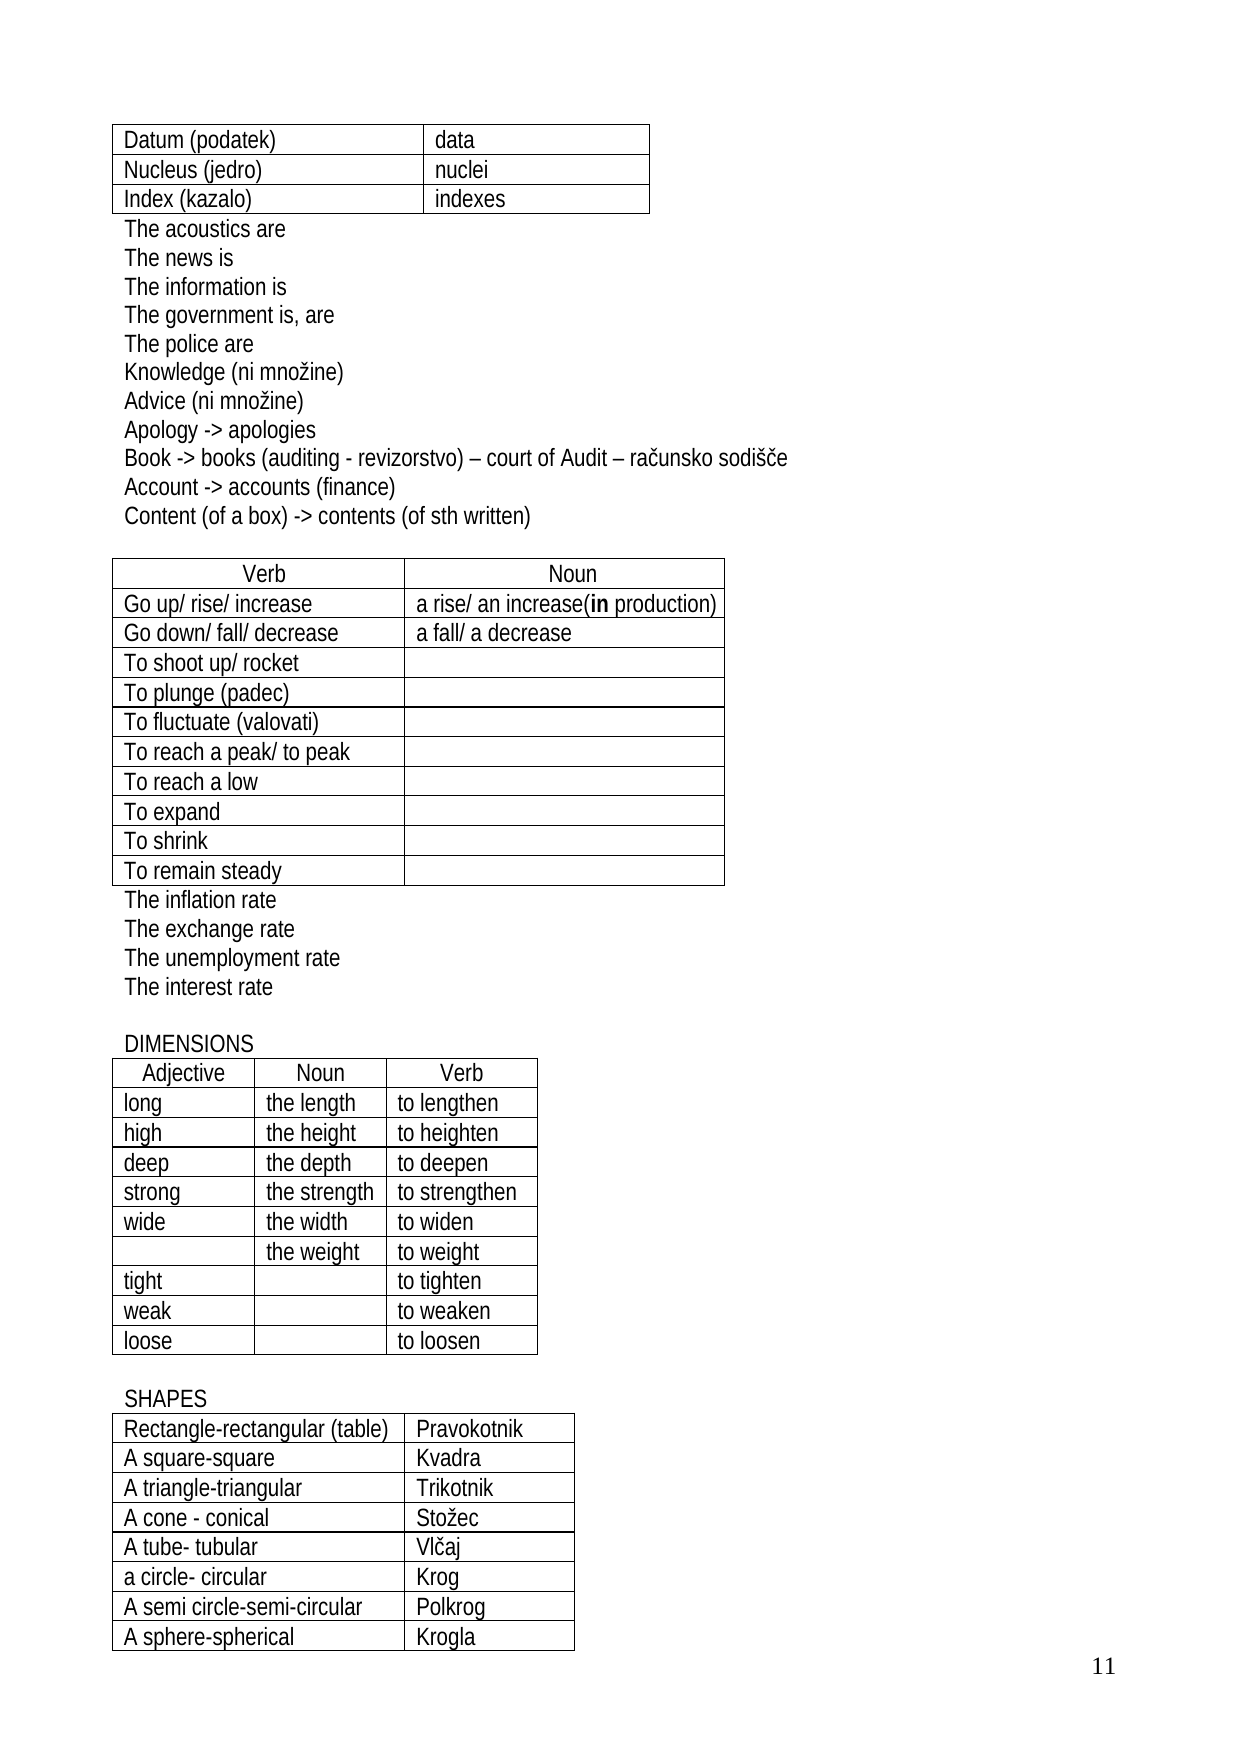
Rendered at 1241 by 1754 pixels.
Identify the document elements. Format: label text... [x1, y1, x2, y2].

table_cell tight [113, 1266, 254, 1295]
table_cell To reach a peak/ to peak [113, 737, 404, 766]
table_cell the strength [255, 1177, 386, 1206]
table_cell the width [255, 1207, 386, 1236]
table_cell [405, 767, 724, 795]
table_cell A square-square [113, 1443, 404, 1472]
table_cell [405, 678, 724, 706]
table_cell [405, 856, 724, 884]
table_cell To shoot up/ rocket [113, 648, 404, 677]
table_header Noun [255, 1059, 386, 1087]
text The information is [124, 271, 1116, 300]
table_cell [405, 737, 724, 766]
table_cell to loosen [387, 1326, 537, 1354]
table_cell To remain steady [113, 856, 404, 884]
table_cell the weight [255, 1237, 386, 1265]
table_cell To fluctuate (valovati) [113, 708, 404, 736]
table_cell Datum (podatek) [113, 125, 423, 154]
table_header Pravokotnik [405, 1414, 574, 1442]
table_cell A tube- tubular [113, 1533, 404, 1561]
table_cell to strengthen [387, 1177, 537, 1206]
table_cell Trikotnik [405, 1473, 574, 1502]
table_header Verb [113, 559, 404, 588]
table_cell Krogla [405, 1621, 574, 1650]
text The acoustics are [124, 214, 1116, 243]
table_cell data [424, 125, 649, 154]
table_cell indexes [424, 185, 649, 213]
table_cell a fall/ a decrease [405, 618, 724, 647]
table_cell long [113, 1088, 254, 1117]
table_cell a rise/ an increase(in production) [405, 589, 724, 617]
text The inflation rate [124, 886, 1116, 914]
table_cell [405, 708, 724, 736]
table_cell the depth [255, 1148, 386, 1176]
table_cell To expand [113, 796, 404, 825]
table_cell the height [255, 1118, 386, 1146]
table_cell [255, 1326, 386, 1354]
text The news is [124, 243, 1116, 271]
text The unemployment rate [124, 943, 1116, 971]
table_cell wide [113, 1207, 254, 1236]
table_header Noun [405, 559, 724, 588]
table_cell [405, 796, 724, 825]
table_cell Nucleus (jedro) [113, 155, 423, 183]
text The police are [124, 329, 1116, 357]
table_cell Vlčaj [405, 1533, 574, 1561]
text SHAPES [124, 1384, 1116, 1413]
text Book -> books (auditing - revizorstvo) – court of Audit – računsko sodišče [124, 443, 1116, 472]
table_cell Go down/ fall/ decrease [113, 618, 404, 647]
table_cell to weaken [387, 1296, 537, 1324]
table_cell To reach a low [113, 767, 404, 795]
table_cell [113, 1237, 254, 1265]
table_cell high [113, 1118, 254, 1146]
table_cell nuclei [424, 155, 649, 183]
table_cell Index (kazalo) [113, 185, 423, 213]
table_cell A cone - conical [113, 1503, 404, 1531]
table_cell A semi circle-semi-circular [113, 1592, 404, 1620]
table_cell A triangle-triangular [113, 1473, 404, 1502]
table_cell Go up/ rise/ increase [113, 589, 404, 617]
table_cell To shrink [113, 826, 404, 855]
table_cell To plunge (padec) [113, 678, 404, 706]
table_cell to heighten [387, 1118, 537, 1146]
text Knowledge (ni množine) [124, 357, 1116, 386]
table_cell to lengthen [387, 1088, 537, 1117]
table_header Adjective [113, 1059, 254, 1087]
table_cell Stožec [405, 1503, 574, 1531]
text Content (of a box) -> contents (of sth written) [124, 501, 1116, 529]
text The interest rate [124, 971, 1116, 1000]
table_cell strong [113, 1177, 254, 1206]
text Account -> accounts (finance) [124, 472, 1116, 501]
table_cell Polkrog [405, 1592, 574, 1620]
table_header Verb [387, 1059, 537, 1087]
table_cell [405, 826, 724, 855]
table_cell to deepen [387, 1148, 537, 1176]
table_cell the length [255, 1088, 386, 1117]
table_cell A sphere-spherical [113, 1621, 404, 1650]
table_cell [405, 648, 724, 677]
text DIMENSIONS [124, 1029, 1116, 1057]
text The exchange rate [124, 914, 1116, 943]
table_cell to tighten [387, 1266, 537, 1295]
table_cell a circle- circular [113, 1562, 404, 1591]
table_cell to widen [387, 1207, 537, 1236]
table_cell weak [113, 1296, 254, 1324]
table_cell loose [113, 1326, 254, 1354]
text The government is, are [124, 300, 1116, 329]
table_cell Kvadra [405, 1443, 574, 1472]
table_cell deep [113, 1148, 254, 1176]
table_cell Krog [405, 1562, 574, 1591]
table_header Rectangle-rectangular (table) [113, 1414, 404, 1442]
table_cell to weight [387, 1237, 537, 1265]
text Apology -> apologies [124, 415, 1116, 443]
table_cell [255, 1266, 386, 1295]
table_cell [255, 1296, 386, 1324]
text Advice (ni množine) [124, 386, 1116, 415]
